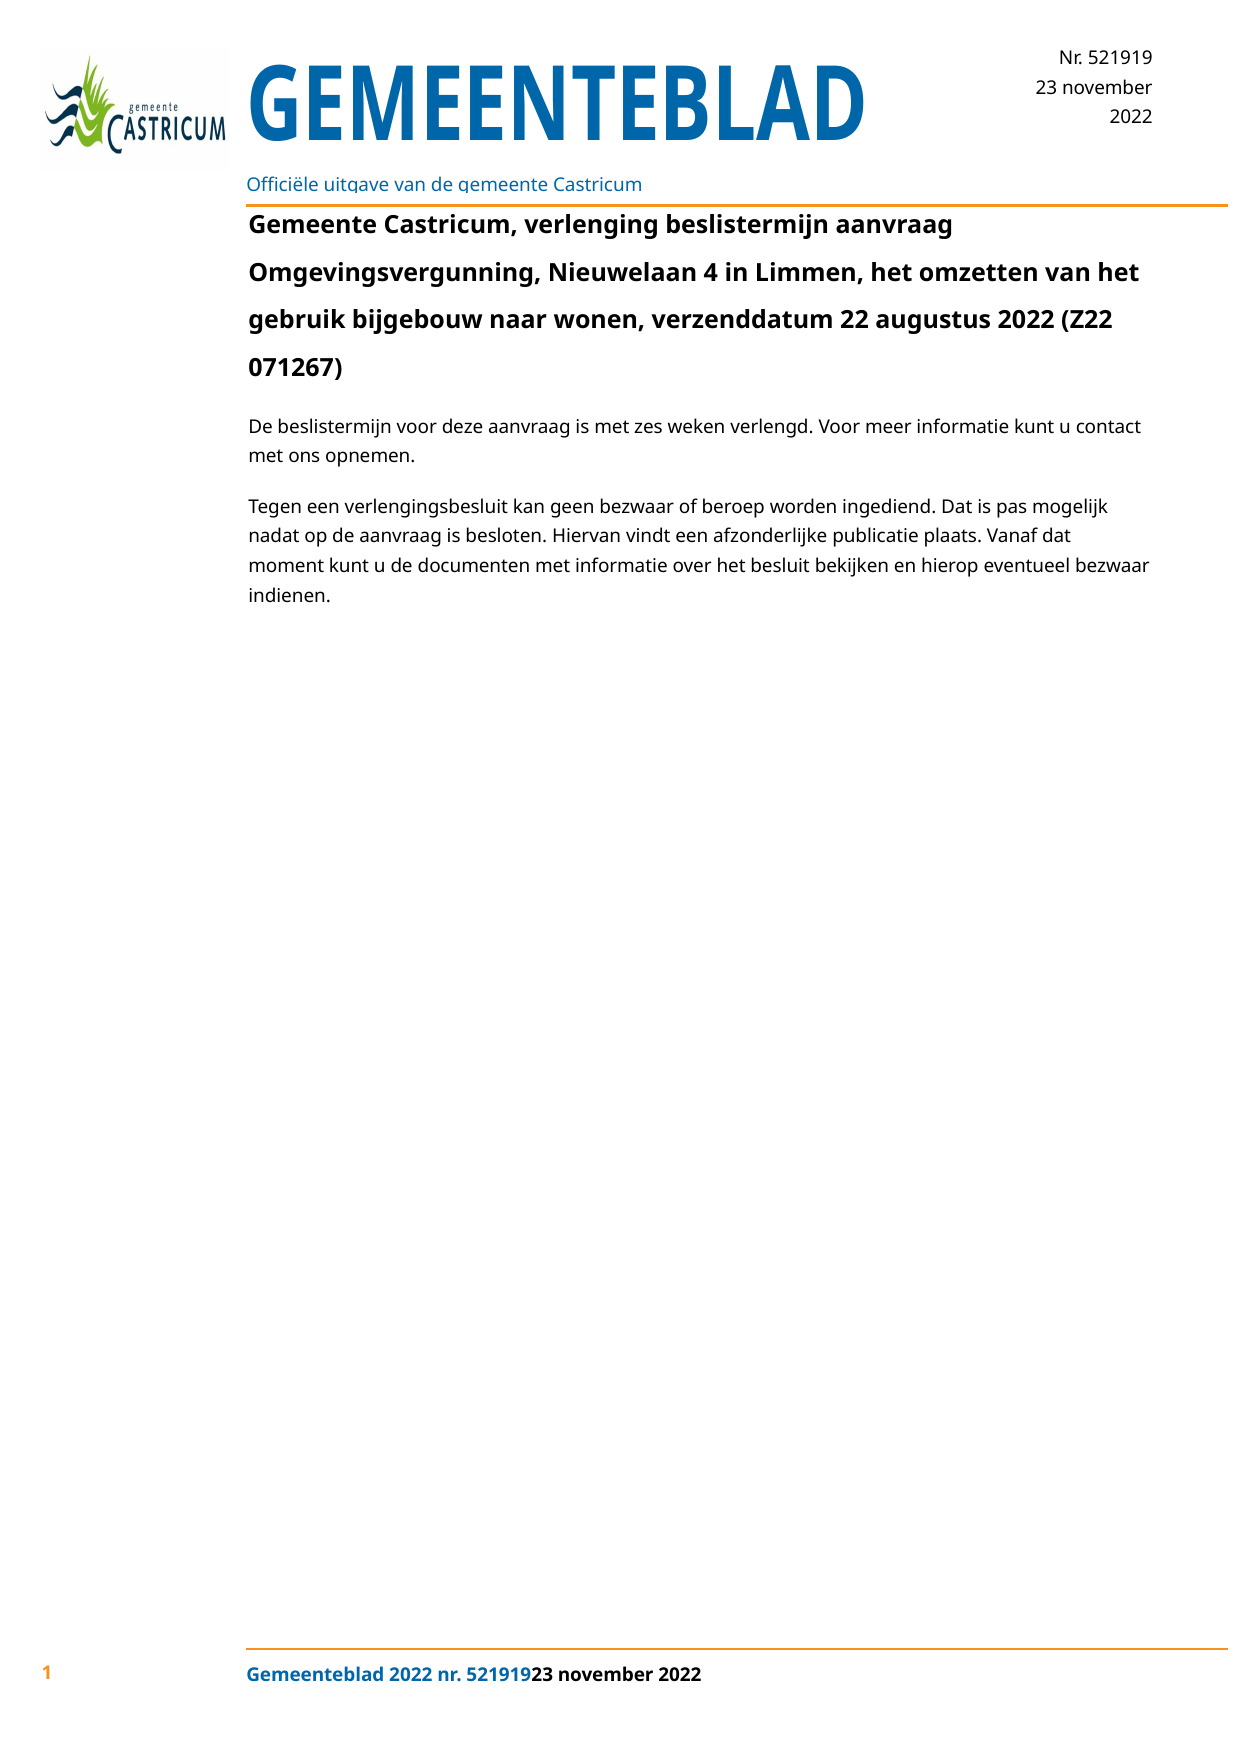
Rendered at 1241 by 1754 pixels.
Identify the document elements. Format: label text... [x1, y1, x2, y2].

text Tegen een verlengingsbesluit kan geen bezwaar of beroep worden ingediend. Dat is pas mogelijk nadat op de aanvraag is besloten. Hiervan vindt een afzonderlijke publicatie plaats. Vanaf dat moment kunt u de documenten met informatie over het besluit bekijken en hierop eventueel bezwaar indienen. [248, 493, 1152, 608]
picture [41, 47, 231, 172]
text Gemeente Castricum, verlenging beslistermijn aanvraag Omgevingsvergunning, Nieuwelaan 4 in Limmen, het omzetten van het gebruik bijgebouw naar wonen, verzenddatum 22 augustus 2022 (Z22 071267) [248, 207, 1152, 384]
text De beslistermijn voor deze aanvraag is met zes weken verlengd. Voor meer informatie kunt u contact met ons opnemen. [248, 413, 1152, 468]
